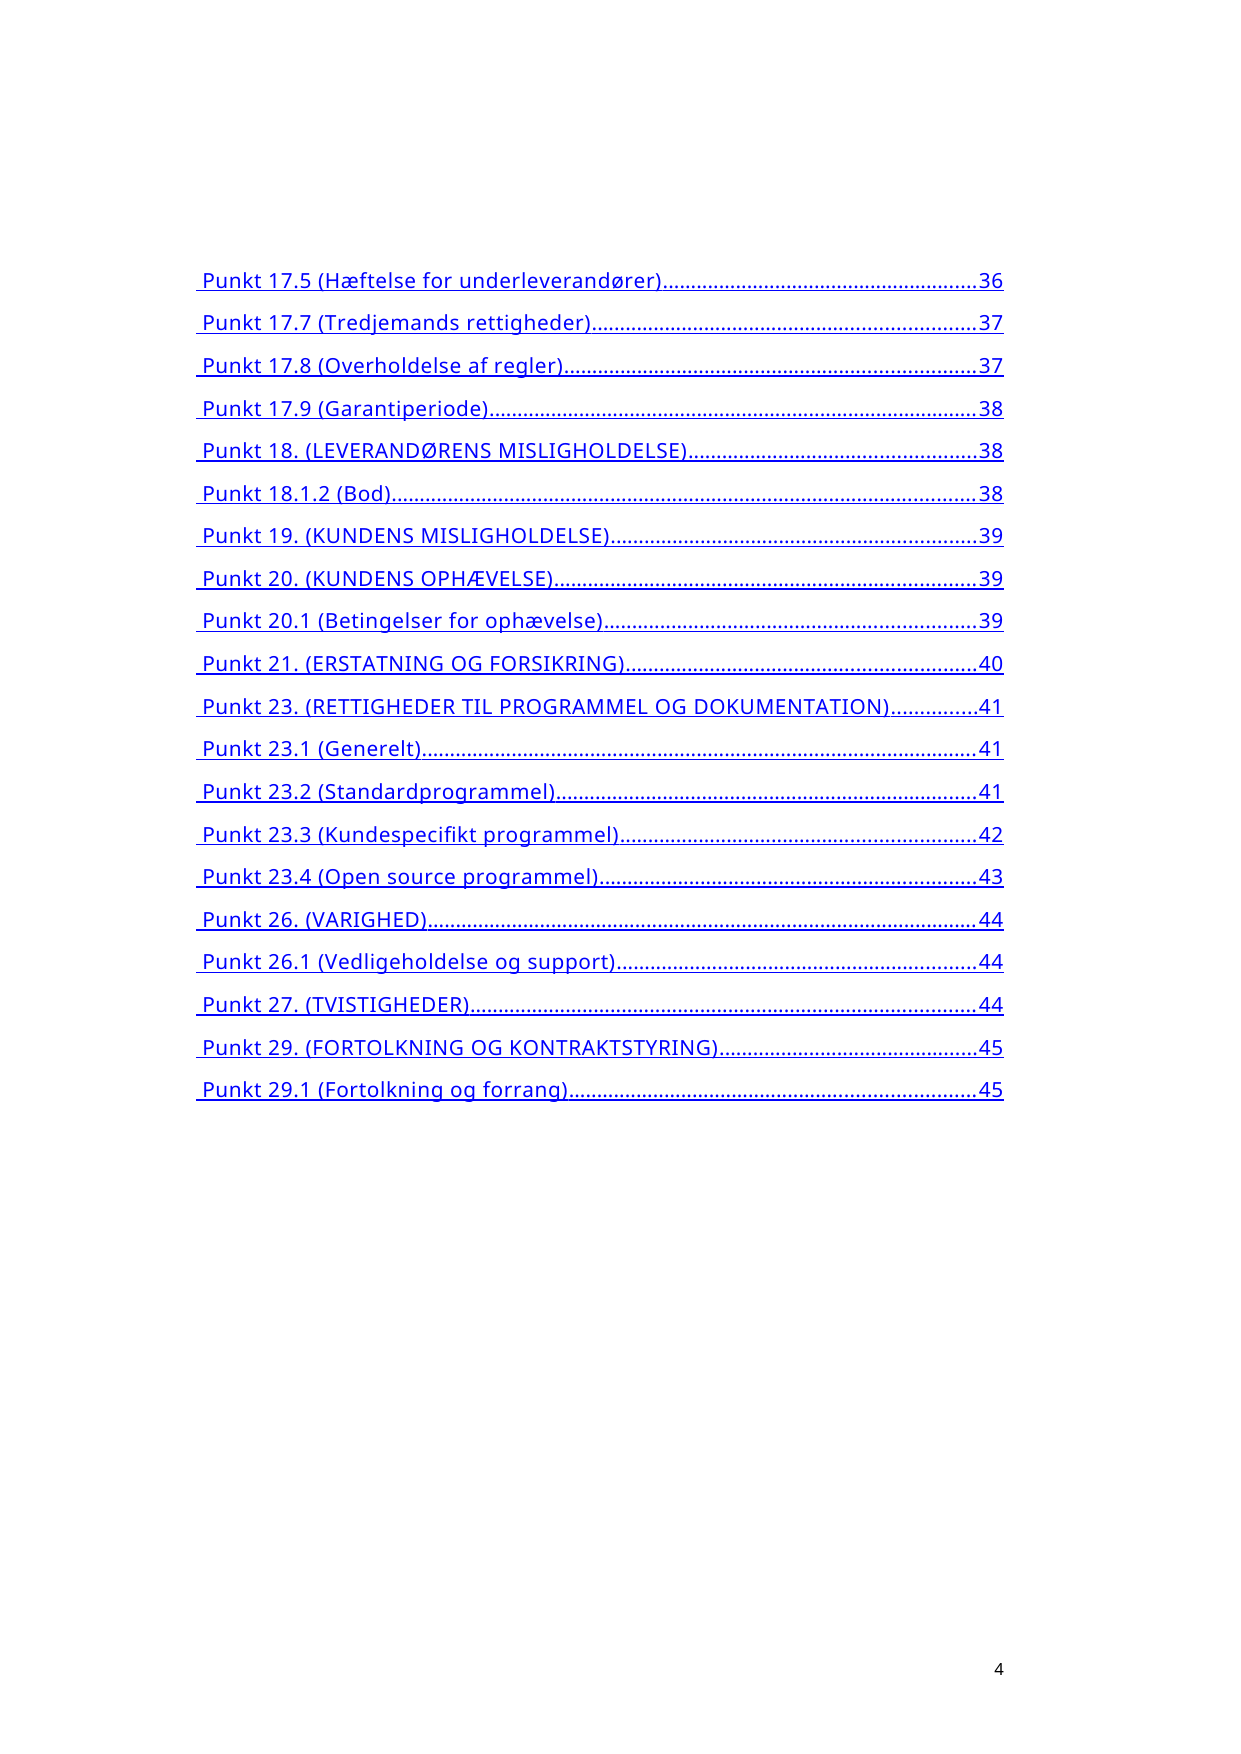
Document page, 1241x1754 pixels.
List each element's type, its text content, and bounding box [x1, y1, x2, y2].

text Punkt 23.3 (Kundespecifikt programmel) 42 [196, 820, 1004, 844]
text Punkt 26.1 (Vedligeholdelse og support) 44 [196, 947, 1004, 972]
text Punkt 17.7 (Tredjemands rettigheder) 37 [196, 308, 1004, 333]
text Punkt 17.8 (Overholdelse af regler) 37 [196, 351, 1004, 375]
text Punkt 29.1 (Fortolkning og forrang) 45 [196, 1075, 1004, 1099]
text Punkt 17.5 (Hæftelse for underleverandører) 36 [196, 266, 1004, 290]
text Punkt 20.1 (Betingelser for ophævelse) 39 [196, 607, 1004, 631]
text Punkt 29. (FORTOLKNING OG KONTRAKTSTYRING) 45 [196, 1033, 1004, 1057]
text Punkt 20. (KUNDENS OPHÆVELSE) 39 [196, 564, 1004, 588]
text Punkt 19. (KUNDENS MISLIGHOLDELSE) 39 [196, 521, 1004, 546]
text Punkt 17.9 (Garantiperiode) 38 [196, 394, 1004, 418]
text Punkt 26. (VARIGHED) 44 [196, 905, 1004, 929]
text Punkt 23.2 (Standardprogrammel) 41 [196, 777, 1004, 801]
text Punkt 18.1.2 (Bod) 38 [196, 479, 1004, 503]
text Punkt 23.4 (Open source programmel) 43 [196, 862, 1004, 886]
text Punkt 18. (LEVERANDØRENS MISLIGHOLDELSE) 38 [196, 436, 1004, 460]
text Punkt 21. (ERSTATNING OG FORSIKRING) 40 [196, 649, 1004, 673]
text Punkt 23.1 (Generelt) 41 [196, 734, 1004, 759]
text Punkt 23. (RETTIGHEDER TIL PROGRAMMEL OG DOKUMENTATION) 41 [196, 692, 1004, 716]
text Punkt 27. (TVISTIGHEDER) 44 [196, 990, 1004, 1014]
